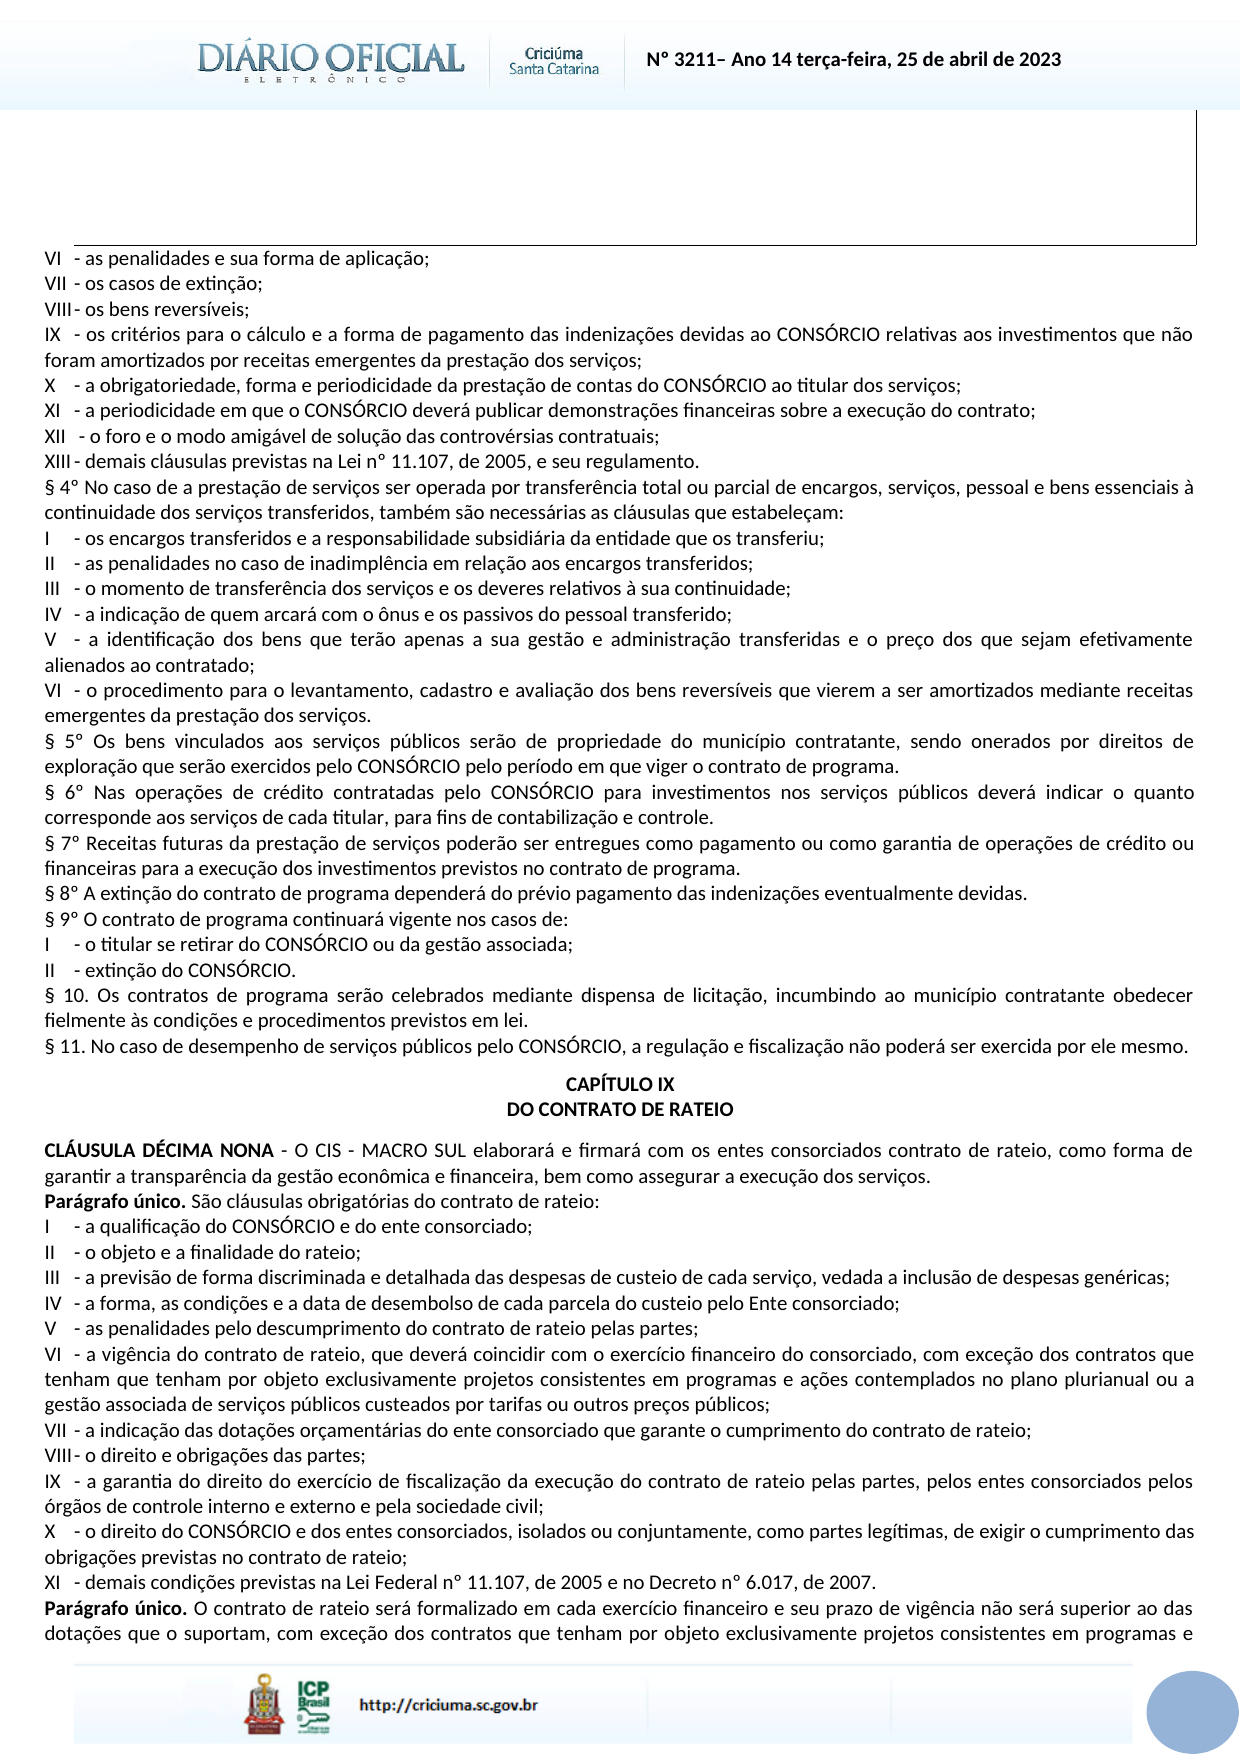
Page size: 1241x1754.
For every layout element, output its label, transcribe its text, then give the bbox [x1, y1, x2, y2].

list - a qualificação do CONSÓRCIO e do ente consorciado; [44, 1214, 1196, 1239]
text § 4º No caso de a prestação de serviços ser operada por transferência total ou parcial de encargos, serviços, pessoal e bens essenciais à continuidade dos serviços transferidos, também são necessárias as cláusulas que estabeleçam: [44, 474, 1196, 525]
list - os casos de extinção; [44, 271, 1196, 296]
list - o foro e o modo amigável de solução das controvérsias contratuais; [44, 423, 1196, 448]
list - a forma, as condições e a data de desembolso de cada parcela do custeio pelo Ente consorciado; [44, 1290, 1196, 1315]
list - as penalidades e sua forma de aplicação; [44, 245, 1196, 271]
text § 8º A extinção do contrato de programa dependerá do prévio pagamento das indenizações eventualmente devidas. [44, 881, 1196, 906]
text § 5º Os bens vinculados aos serviços públicos serão de propriedade do município contratante, sendo onerados por direitos de exploração que serão exercidos pelo CONSÓRCIO pelo período em que viger o contrato de programa. [44, 728, 1196, 779]
list - o direito e obrigações das partes; [44, 1442, 1196, 1468]
text § 11. No caso de desempenho de serviços públicos pelo CONSÓRCIO, a regulação e fiscalização não poderá ser exercida por ele mesmo. [44, 1033, 1196, 1058]
list - a previsão de forma discriminada e detalhada das despesas de custeio de cada serviço, vedada a inclusão de despesas genéricas; [44, 1264, 1196, 1290]
text § 10. Os contratos de programa serão celebrados mediante dispensa de licitação, incumbindo ao município contratante obedecer fielmente às condições e procedimentos previstos em lei. [44, 982, 1196, 1033]
text CAPÍTULO IX [44, 1071, 1196, 1097]
list - o procedimento para o levantamento, cadastro e avaliação dos bens reversíveis que vierem a ser amortizados mediante receitas emergentes da prestação dos serviços. [44, 677, 1196, 728]
text § 7º Receitas futuras da prestação de serviços poderão ser entregues como pagamento ou como garantia de operações de crédito ou financeiras para a execução dos investimentos previstos no contrato de programa. [44, 830, 1196, 881]
text Parágrafo único. São cláusulas obrigatórias do contrato de rateio: [44, 1188, 1196, 1214]
list - os bens reversíveis; [44, 296, 1196, 321]
list - os critérios para o cálculo e a forma de pagamento das indenizações devidas ao CONSÓRCIO relativas aos investimentos que não foram amortizados por receitas emergentes da prestação dos serviços; [44, 321, 1196, 372]
list - o titular se retirar do CONSÓRCIO ou da gestão associada; [44, 931, 1196, 957]
text DO CONTRATO DE RATEIO [44, 1097, 1196, 1122]
list - a periodicidade em que o CONSÓRCIO deverá publicar demonstrações financeiras sobre a execução do contrato; [44, 398, 1196, 423]
text CLÁUSULA DÉCIMA NONA - O CIS - MACRO SUL elaborará e firmará com os entes consorciados contrato de rateio, como forma de garantir a transparência da gestão econômica e financeira, bem como assegurar a execução dos serviços. [44, 1137, 1196, 1188]
list - a identificação dos bens que terão apenas a sua gestão e administração transferidas e o preço dos que sejam efetivamente alienados ao contratado; [44, 626, 1196, 677]
list - as penalidades pelo descumprimento do contrato de rateio pelas partes; [44, 1315, 1196, 1341]
list - a obrigatoriedade, forma e periodicidade da prestação de contas do CONSÓRCIO ao titular dos serviços; [44, 372, 1196, 398]
text § 9º O contrato de programa continuará vigente nos casos de: [44, 906, 1196, 931]
list - o objeto e a finalidade do rateio; [44, 1239, 1196, 1264]
list - as penalidades no caso de inadimplência em relação aos encargos transferidos; [44, 550, 1196, 576]
list - demais condições previstas na Lei Federal nº 11.107, de 2005 e no Decreto nº 6.017, de 2007. [44, 1569, 1196, 1595]
list - extinção do CONSÓRCIO. [44, 957, 1196, 982]
list - a vigência do contrato de rateio, que deverá coincidir com o exercício financeiro do consorciado, com exceção dos contratos que tenham que tenham por objeto exclusivamente projetos consistentes em programas e ações contemplados no plano plurianual ou a gestão associada de serviços públicos custeados por tarifas ou outros preços públicos; [44, 1341, 1196, 1417]
text § 6º Nas operações de crédito contratadas pelo CONSÓRCIO para investimentos nos serviços públicos deverá indicar o quanto corresponde aos serviços de cada titular, para fins de contabilização e controle. [44, 779, 1196, 830]
list - a indicação das dotações orçamentárias do ente consorciado que garante o cumprimento do contrato de rateio; [44, 1417, 1196, 1442]
list Parágrafo único. O contrato de rateio será formalizado em cada exercício financeiro e seu prazo de vigência não será superior ao das dotações que o suportam, com exceção dos contratos que tenham por objeto exclusivamente projetos consistentes em programas e [44, 1595, 1196, 1646]
list - o direito do CONSÓRCIO e dos entes consorciados, isolados ou conjuntamente, como partes legítimas, de exigir o cumprimento das obrigações previstas no contrato de rateio; [44, 1519, 1196, 1569]
list - os encargos transferidos e a responsabilidade subsidiária da entidade que os transferiu; [44, 525, 1196, 550]
list - o momento de transferência dos serviços e os deveres relativos à sua continuidade; [44, 576, 1196, 601]
list - a indicação de quem arcará com o ônus e os passivos do pessoal transferido; [44, 601, 1196, 626]
list - a garantia do direito do exercício de fiscalização da execução do contrato de rateio pelas partes, pelos entes consorciados pelos órgãos de controle interno e externo e pela sociedade civil; [44, 1468, 1196, 1519]
list - demais cláusulas previstas na Lei nº 11.107, de 2005, e seu regulamento. [44, 448, 1196, 474]
